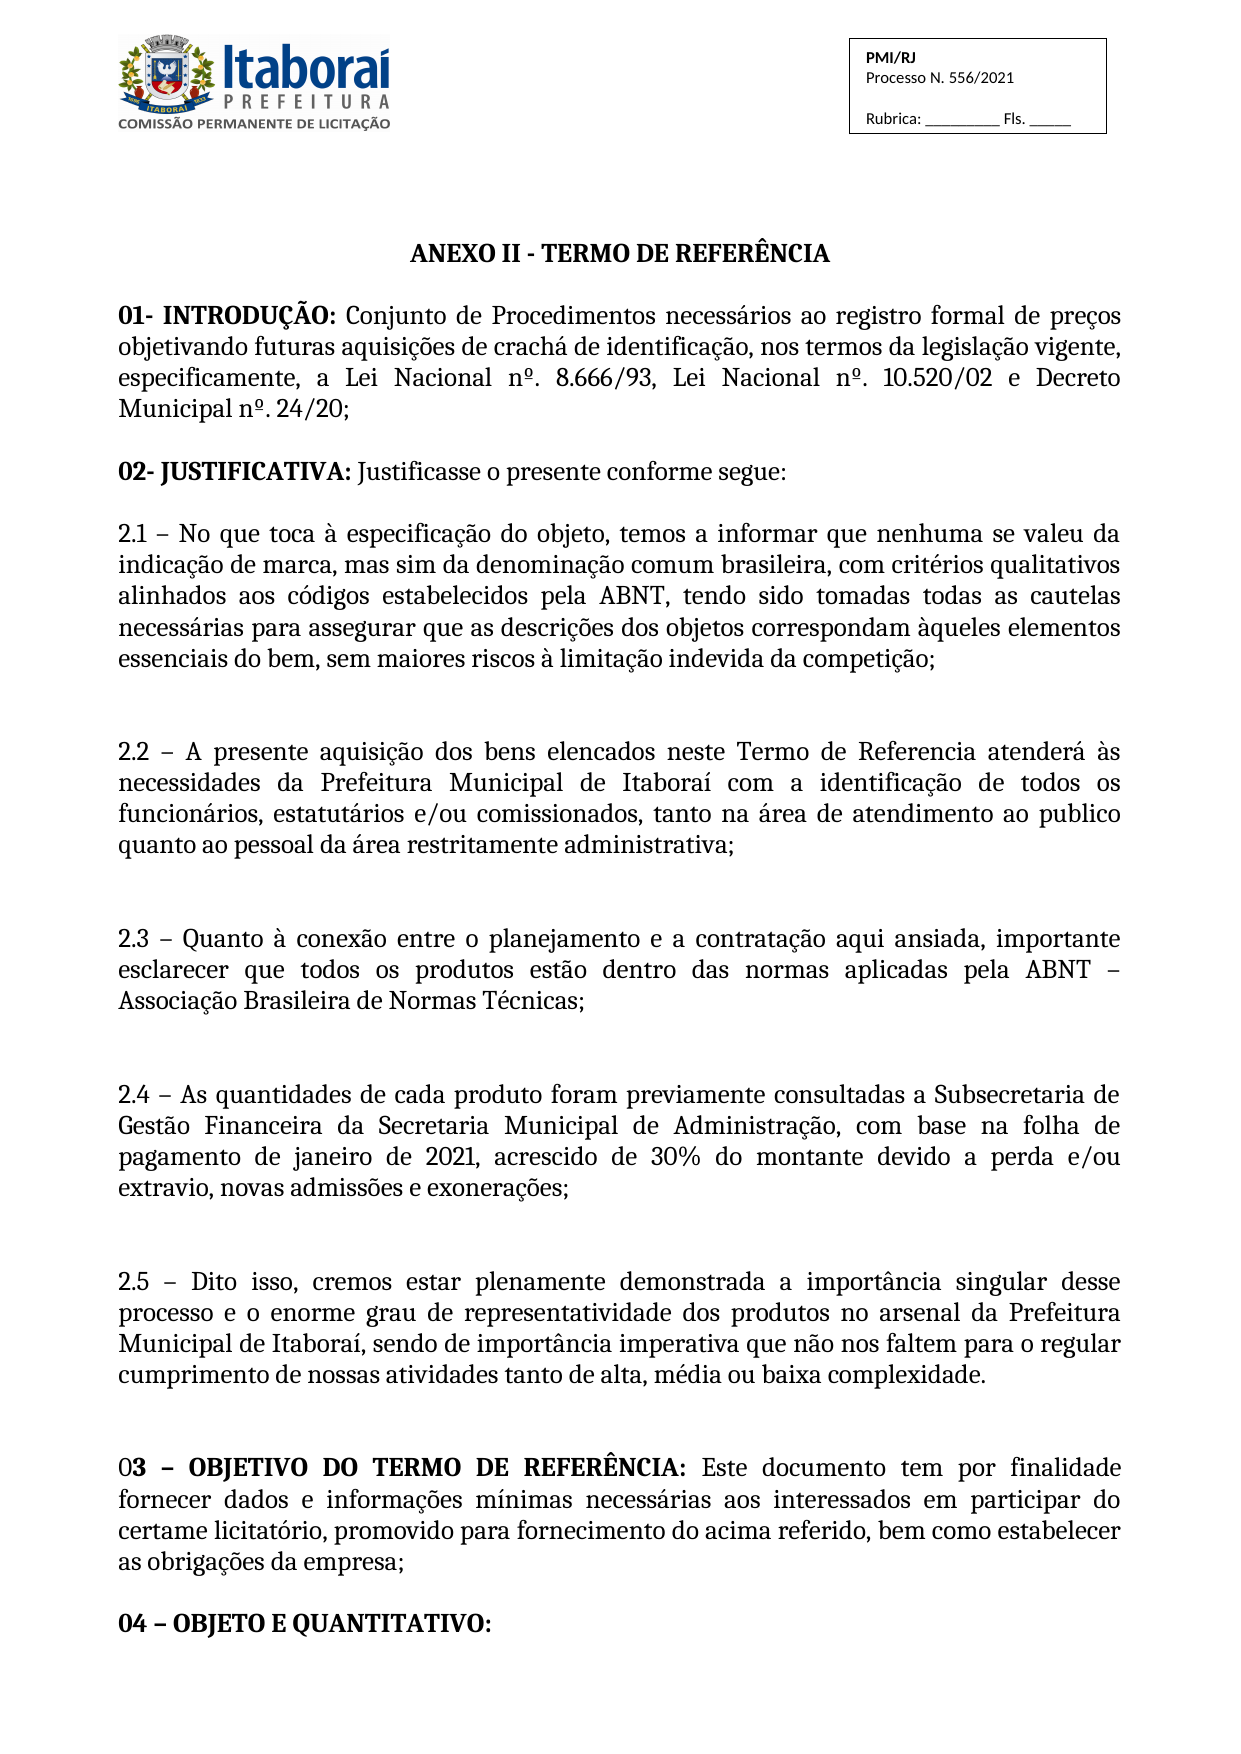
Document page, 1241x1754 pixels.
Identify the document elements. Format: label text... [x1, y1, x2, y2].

text 03 – OBJETIVO DO TERMO DE REFERÊNCIA: Este documento tem por finalidade fornecer dados e informações mínimas necessárias aos interessados em participar do certame licitatório, promovido para fornecimento do acima referido, bem como estabelecer as obrigações da empresa; [118, 1452, 1122, 1577]
text 2.3 – Quanto à conexão entre o planejamento e a contratação aqui ansiada, importante esclarecer que todos os produtos estão dentro das normas aplicadas pela ABNT – Associação Brasileira de Normas Técnicas; [118, 923, 1122, 1016]
text ANEXO II - TERMO DE REFERÊNCIA [118, 238, 1122, 269]
text 2.5 – Dito isso, cremos estar plenamente demonstrada a importância singular desse processo e o enorme grau de representatividade dos produtos no arsenal da Prefeitura Municipal de Itaboraí, sendo de importância imperativa que não nos faltem para o regular cumprimento de nossas atividades tanto de alta, média ou baixa complexidade. [118, 1266, 1122, 1390]
text 01- INTRODUÇÃO: Conjunto de Procedimentos necessários ao registro formal de preços objetivando futuras aquisições de crachá de identificação, nos termos da legislação vigente, especificamente, a Lei Nacional nº. 8.666/93, Lei Nacional nº. 10.520/02 e Decreto Municipal nº. 24/20; [118, 300, 1122, 425]
text 04 – OBJETO E QUANTITATIVO: [118, 1608, 1122, 1639]
text 2.4 – As quantidades de cada produto foram previamente consultadas a Subsecretaria de Gestão Financeira da Secretaria Municipal de Administração, com base na folha de pagamento de janeiro de 2021, acrescido de 30% do montante devido a perda e/ou extravio, novas admissões e exonerações; [118, 1079, 1122, 1203]
text 2.2 – A presente aquisição dos bens elencados neste Termo de Referencia atenderá às necessidades da Prefeitura Municipal de Itaboraí com a identificação de todos os funcionários, estatutários e/ou comissionados, tanto na área de atendimento ao publico quanto ao pessoal da área restritamente administrativa; [118, 736, 1122, 861]
text 02- JUSTIFICATIVA: Justificasse o presente conforme segue: [118, 456, 1122, 487]
text 2.1 – No que toca à especificação do objeto, temos a informar que nenhuma se valeu da indicação de marca, mas sim da denominação comum brasileira, com critérios qualitativos alinhados aos códigos estabelecidos pela ABNT, tendo sido tomadas todas as cautelas necessárias para assegurar que as descrições dos objetos correspondam àqueles elementos essenciais do bem, sem maiores riscos à limitação indevida da competição; [118, 518, 1122, 674]
